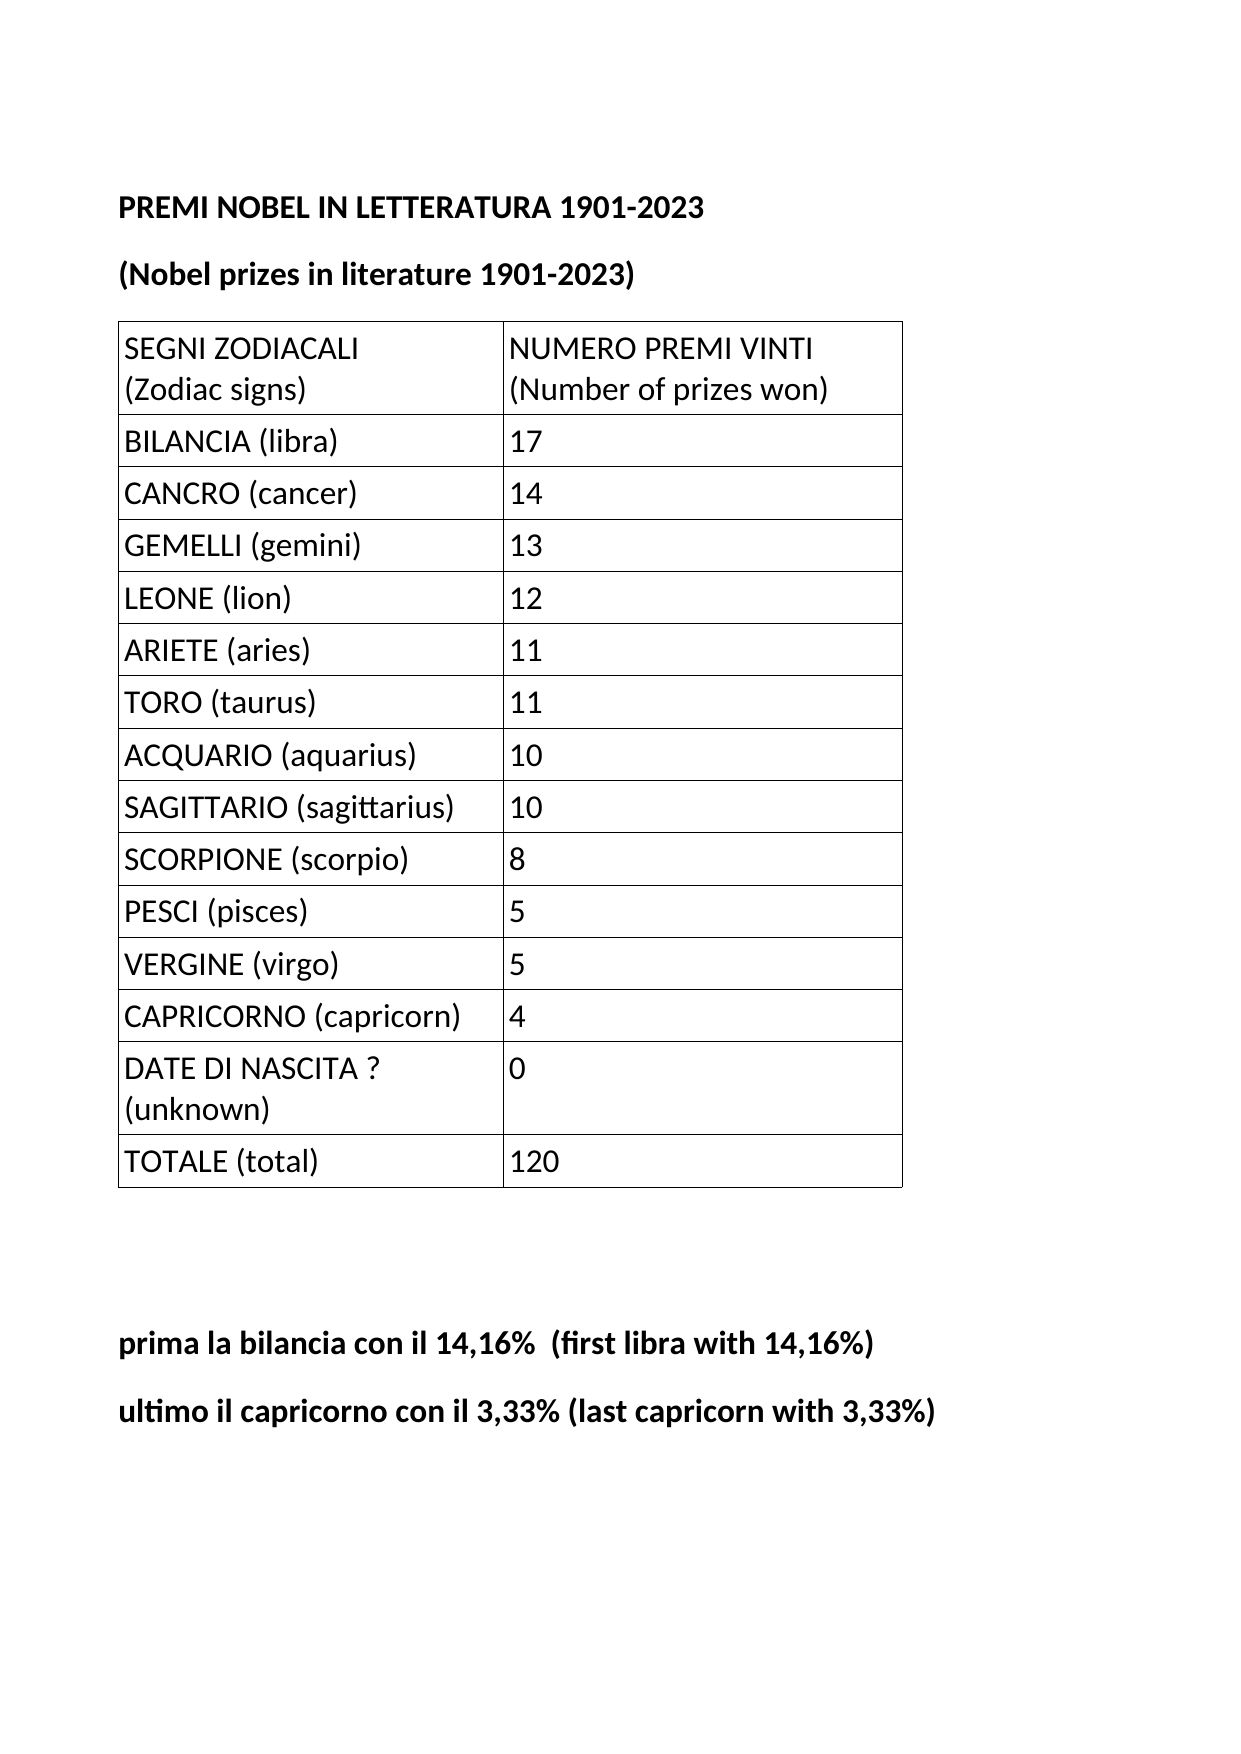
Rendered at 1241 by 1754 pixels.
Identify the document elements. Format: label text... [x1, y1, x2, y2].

table_cell LEONE (lion) [119, 572, 503, 623]
text ultimo il capricorno con il 3,33% (last capricorn with 3,33%) [118, 1390, 1122, 1430]
table_cell 0 [504, 1042, 902, 1134]
text (Nobel prizes in literature 1901-2023) [118, 253, 1122, 294]
table_cell ARIETE (aries) [119, 624, 503, 675]
table_cell 120 [504, 1135, 902, 1187]
table_cell ACQUARIO (aquarius) [119, 729, 503, 780]
table_cell 17 [504, 415, 902, 466]
table_cell BILANCIA (libra) [119, 415, 503, 466]
table_cell 5 [504, 886, 902, 937]
table_header NUMERO PREMI VINTI (Number of prizes won) [504, 322, 902, 414]
text PREMI NOBEL IN LETTERATURA 1901-2023 [118, 186, 1122, 226]
table_cell DATE DI NASCITA ?(unknown) [119, 1042, 503, 1134]
table_cell 10 [504, 729, 902, 780]
table_cell TORO (taurus) [119, 676, 503, 728]
table_cell 5 [504, 938, 902, 989]
table_cell CANCRO (cancer) [119, 467, 503, 519]
table_header SEGNI ZODIACALI (Zodiac signs) [119, 322, 503, 414]
table_cell GEMELLI (gemini) [119, 520, 503, 571]
table_cell 11 [504, 676, 902, 728]
table_cell 12 [504, 572, 902, 623]
table_cell TOTALE (total) [119, 1135, 503, 1187]
table_cell 13 [504, 520, 902, 571]
text prima la bilancia con il 14,16% (first libra with 14,16%) [118, 1322, 1122, 1363]
table_cell 10 [504, 781, 902, 832]
table_cell CAPRICORNO (capricorn) [119, 990, 503, 1041]
table_cell VERGINE (virgo) [119, 938, 503, 989]
table_cell PESCI (pisces) [119, 886, 503, 937]
table_cell 11 [504, 624, 902, 675]
table_cell 14 [504, 467, 902, 519]
table_cell 4 [504, 990, 902, 1041]
table_cell SCORPIONE (scorpio) [119, 833, 503, 885]
table_cell 8 [504, 833, 902, 885]
table_cell SAGITTARIO (sagittarius) [119, 781, 503, 832]
